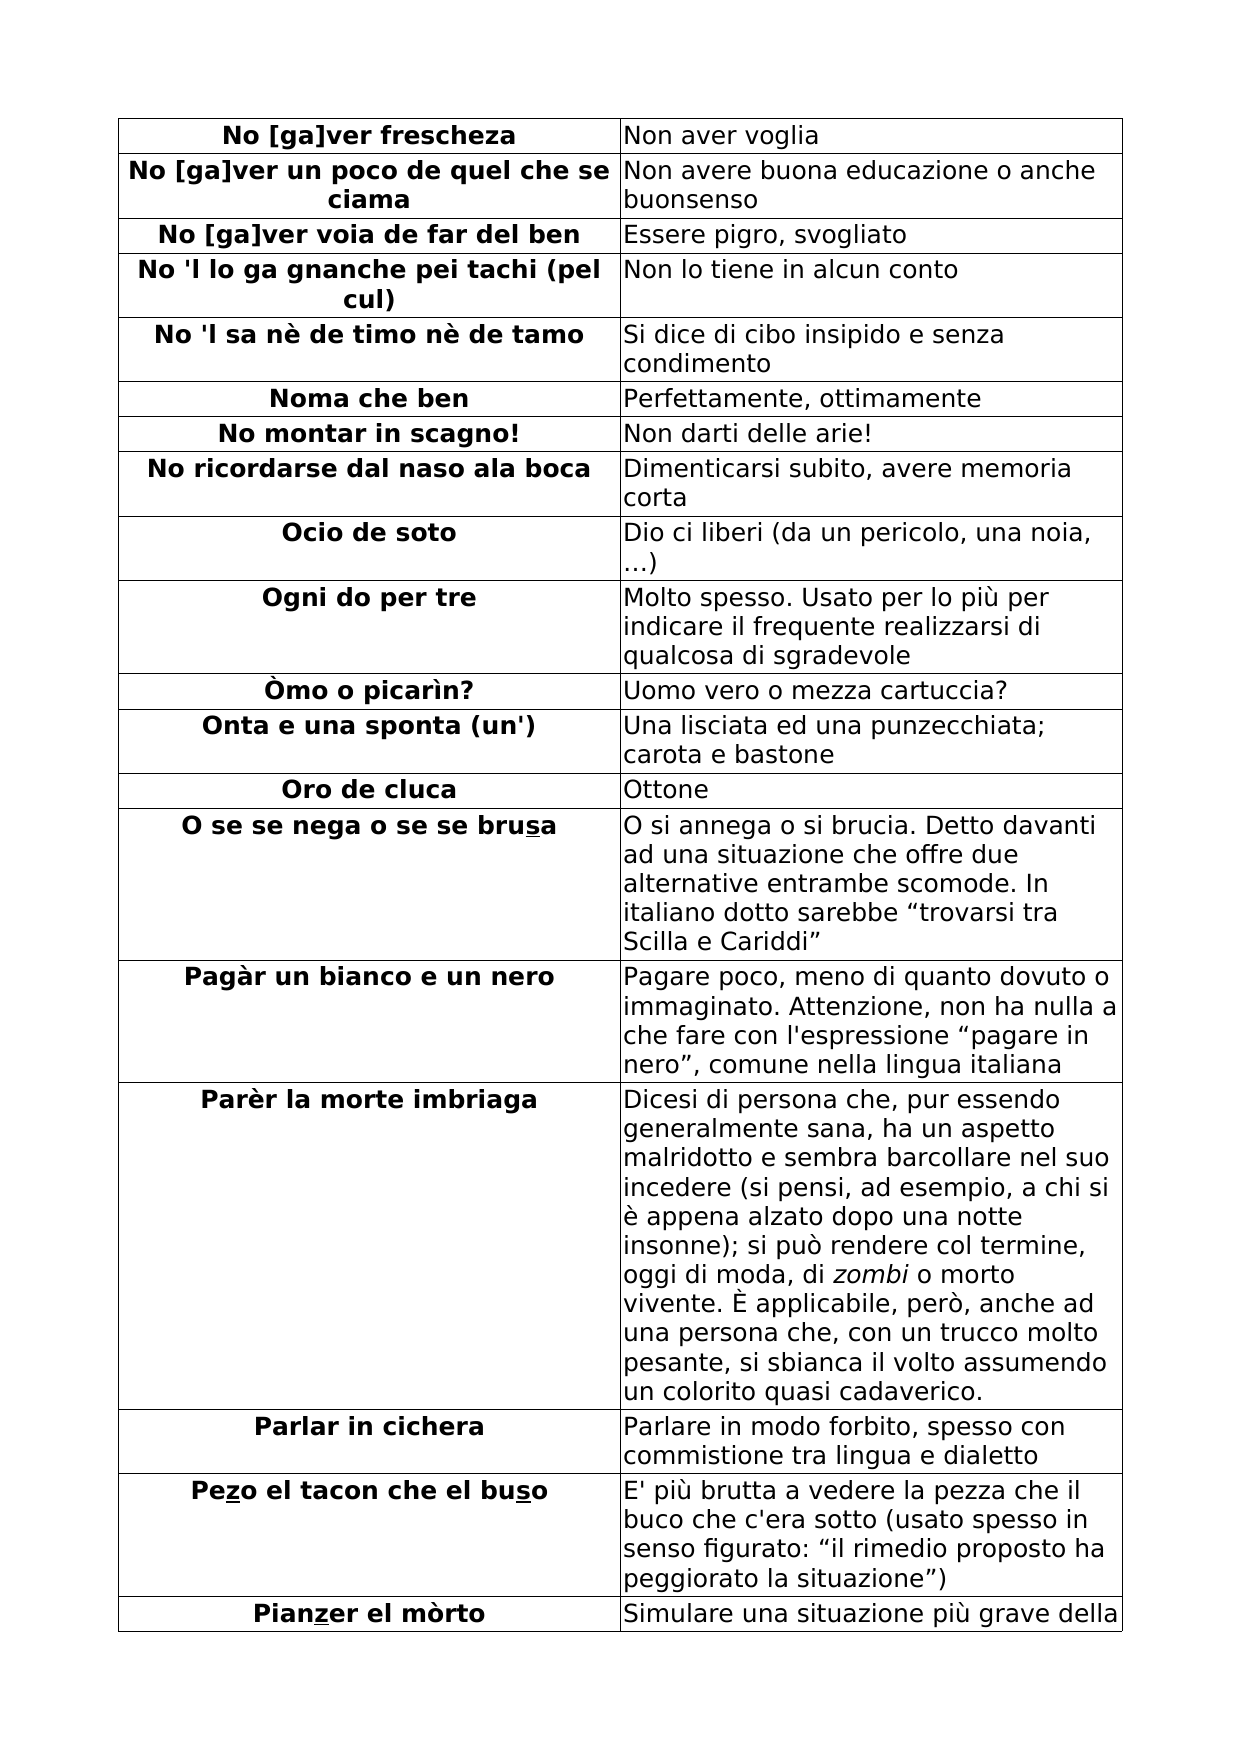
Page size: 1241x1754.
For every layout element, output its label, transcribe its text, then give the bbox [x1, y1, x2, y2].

table_cell Pagàr un bianco e un nero [119, 961, 620, 1082]
table_cell Parlar in cichera [119, 1410, 620, 1473]
table_cell Simulare una situazione più grave della [621, 1597, 1122, 1631]
table_cell Dio ci liberi (da un pericolo, una noia, …) [621, 517, 1122, 580]
table_cell Noma che ben [119, 382, 620, 416]
table_cell No [ga]ver frescheza [119, 119, 620, 153]
table_cell Non darti delle arie! [621, 417, 1122, 451]
table_cell Onta e una sponta (un') [119, 710, 620, 773]
table_cell Ottone [621, 774, 1122, 808]
table_cell No 'l lo ga gnanche pei tachi (pel cul) [119, 254, 620, 317]
table_cell Non aver voglia [621, 119, 1122, 153]
table_cell Non avere buona educazione o anche buonsenso [621, 154, 1122, 217]
table_cell Una lisciata ed una punzecchiata; carota e bastone [621, 710, 1122, 773]
table_cell Ogni do per tre [119, 581, 620, 673]
table_cell No [ga]ver un poco de quel che se ciama [119, 154, 620, 217]
table_cell No [ga]ver voia de far del ben [119, 219, 620, 253]
table_cell Oro de cluca [119, 774, 620, 808]
table_cell Dimenticarsi subito, avere memoria corta [621, 452, 1122, 516]
table_cell Uomo vero o mezza cartuccia? [621, 674, 1122, 708]
table_cell Pianzer el mòrto [119, 1597, 620, 1631]
table_cell No 'l sa nè de timo nè de tamo [119, 318, 620, 381]
table_cell Non lo tiene in alcun conto [621, 254, 1122, 317]
table_cell O si annega o si brucia. Detto davanti ad una situazione che offre due alternative entrambe scomode. In italiano dotto sarebbe “trovarsi tra Scilla e Cariddi” [621, 809, 1122, 959]
table_cell No montar in scagno! [119, 417, 620, 451]
table_cell No ricordarse dal naso ala boca [119, 452, 620, 516]
table_cell Dicesi di persona che, pur essendo generalmente sana, ha un aspetto malridotto e sembra barcollare nel suo incedere (si pensi, ad esempio, a chi si è appena alzato dopo una notte insonne); si può rendere col termine, oggi di moda, di zombi o morto vivente. È applicabile, però, anche ad una persona che, con un trucco molto pesante, si sbianca il volto assumendo un colorito quasi cadaverico. [621, 1083, 1122, 1409]
table_cell Si dice di cibo insipido e senza condimento [621, 318, 1122, 381]
table_cell O se se nega o se se brusa [119, 809, 620, 959]
table_cell Pezo el tacon che el buso [119, 1474, 620, 1596]
table_cell E' più brutta a vedere la pezza che il buco che c'era sotto (usato spesso in senso figurato: “il rimedio proposto ha peggiorato la situazione”) [621, 1474, 1122, 1596]
table_cell Parèr la morte imbriaga [119, 1083, 620, 1409]
table_cell Pagare poco, meno di quanto dovuto o immaginato. Attenzione, non ha nulla a che fare con l'espressione “pagare in nero”, comune nella lingua italiana [621, 961, 1122, 1082]
table_cell Parlare in modo forbito, spesso con commistione tra lingua e dialetto [621, 1410, 1122, 1473]
table_cell Ocio de soto [119, 517, 620, 580]
table_cell Molto spesso. Usato per lo più per indicare il frequente realizzarsi di qualcosa di sgradevole [621, 581, 1122, 673]
table_cell Essere pigro, svogliato [621, 219, 1122, 253]
table_cell Perfettamente, ottimamente [621, 382, 1122, 416]
table_cell Òmo o picarìn? [119, 674, 620, 708]
